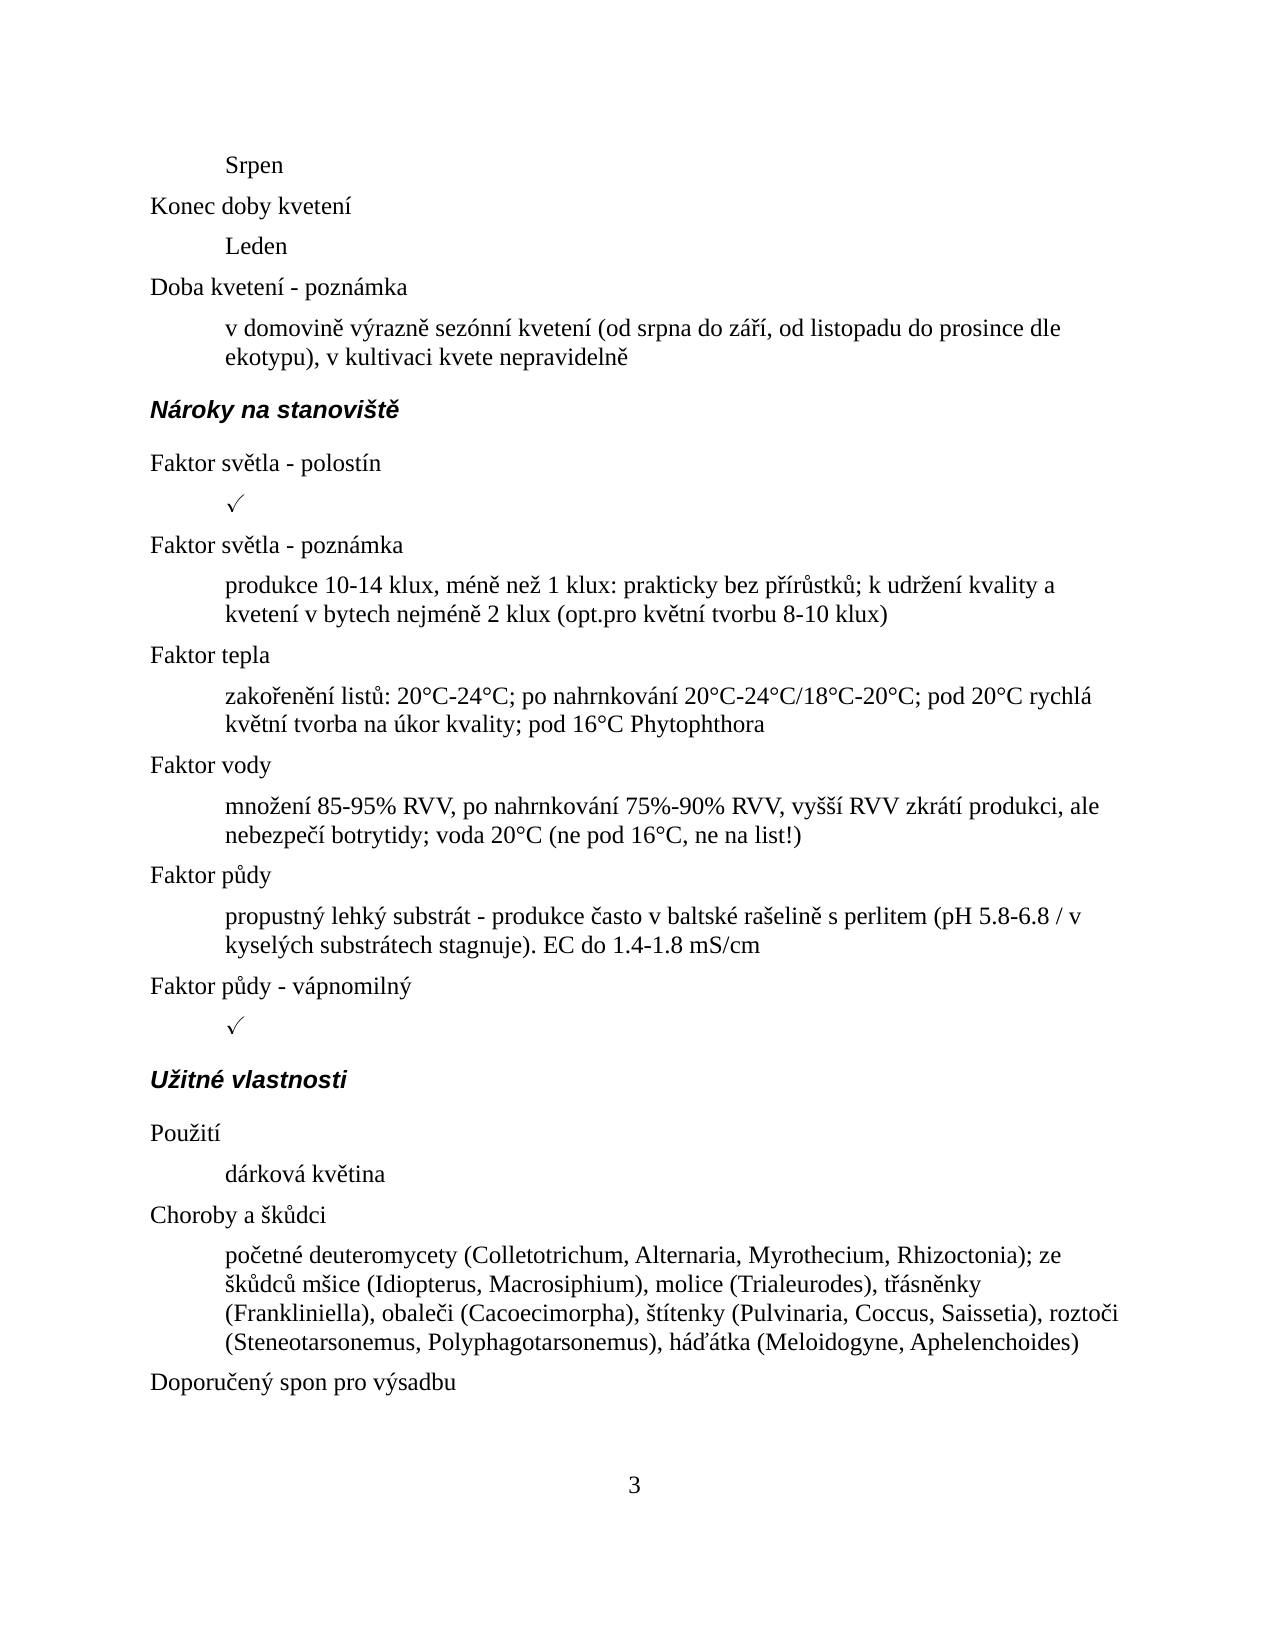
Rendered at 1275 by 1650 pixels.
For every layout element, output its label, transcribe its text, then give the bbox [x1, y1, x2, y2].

text Použití [150, 1118, 1125, 1147]
text Leden [225, 231, 1125, 260]
text propustný lehký substrát - produkce často v baltské rašelině s perlitem (pH 5.8-6.8 / v kyselých substrátech stagnuje). EC do 1.4-1.8 mS/cm [225, 901, 1125, 959]
text Choroby a škůdci [150, 1200, 1125, 1228]
text Faktor půdy [150, 861, 1125, 889]
text Faktor půdy - vápnomilný [150, 971, 1125, 999]
text Doporučený spon pro výsadbu [150, 1367, 1125, 1396]
text ✓ [225, 1011, 1125, 1040]
text Srpen [225, 150, 1125, 179]
text Faktor tepla [150, 640, 1125, 669]
text ✓ [225, 489, 1125, 518]
text Doba kvetení - poznámka [150, 272, 1125, 301]
subtitle Užitné vlastnosti [150, 1065, 1125, 1094]
text Faktor světla - polostín [150, 448, 1125, 477]
text dárková květina [225, 1159, 1125, 1188]
subtitle Nároky na stanoviště [150, 395, 1125, 424]
text Faktor světla - poznámka [150, 530, 1125, 559]
text produkce 10-14 klux, méně než 1 klux: prakticky bez přírůstků; k udržení kvality a kvetení v bytech nejméně 2 klux (opt.pro květní tvorbu 8-10 klux) [225, 571, 1125, 628]
text početné deuteromycety (Colletotrichum, Alternaria, Myrothecium, Rhizoctonia); ze škůdců mšice (Idiopterus, Macrosiphium), molice (Trialeurodes), třásněnky (Frankliniella), obaleči (Cacoecimorpha), štítenky (Pulvinaria, Coccus, Saissetia), roztoči (Steneotarsonemus, Polyphagotarsonemus), háďátka (Meloidogyne, Aphelenchoides) [225, 1240, 1125, 1355]
text Konec doby kvetení [150, 191, 1125, 219]
text zakořenění listů: 20°C-24°C; po nahrnkování 20°C-24°C/18°C-20°C; pod 20°C rychlá květní tvorba na úkor kvality; pod 16°C Phytophthora [225, 681, 1125, 738]
text Faktor vody [150, 750, 1125, 779]
text množení 85-95% RVV, po nahrnkování 75%-90% RVV, vyšší RVV zkrátí produkci, ale nebezpečí botrytidy; voda 20°C (ne pod 16°C, ne na list!) [225, 791, 1125, 848]
text v domovině výrazně sezónní kvetení (od srpna do září, od listopadu do prosince dle ekotypu), v kultivaci kvete nepravidelně [225, 313, 1125, 370]
